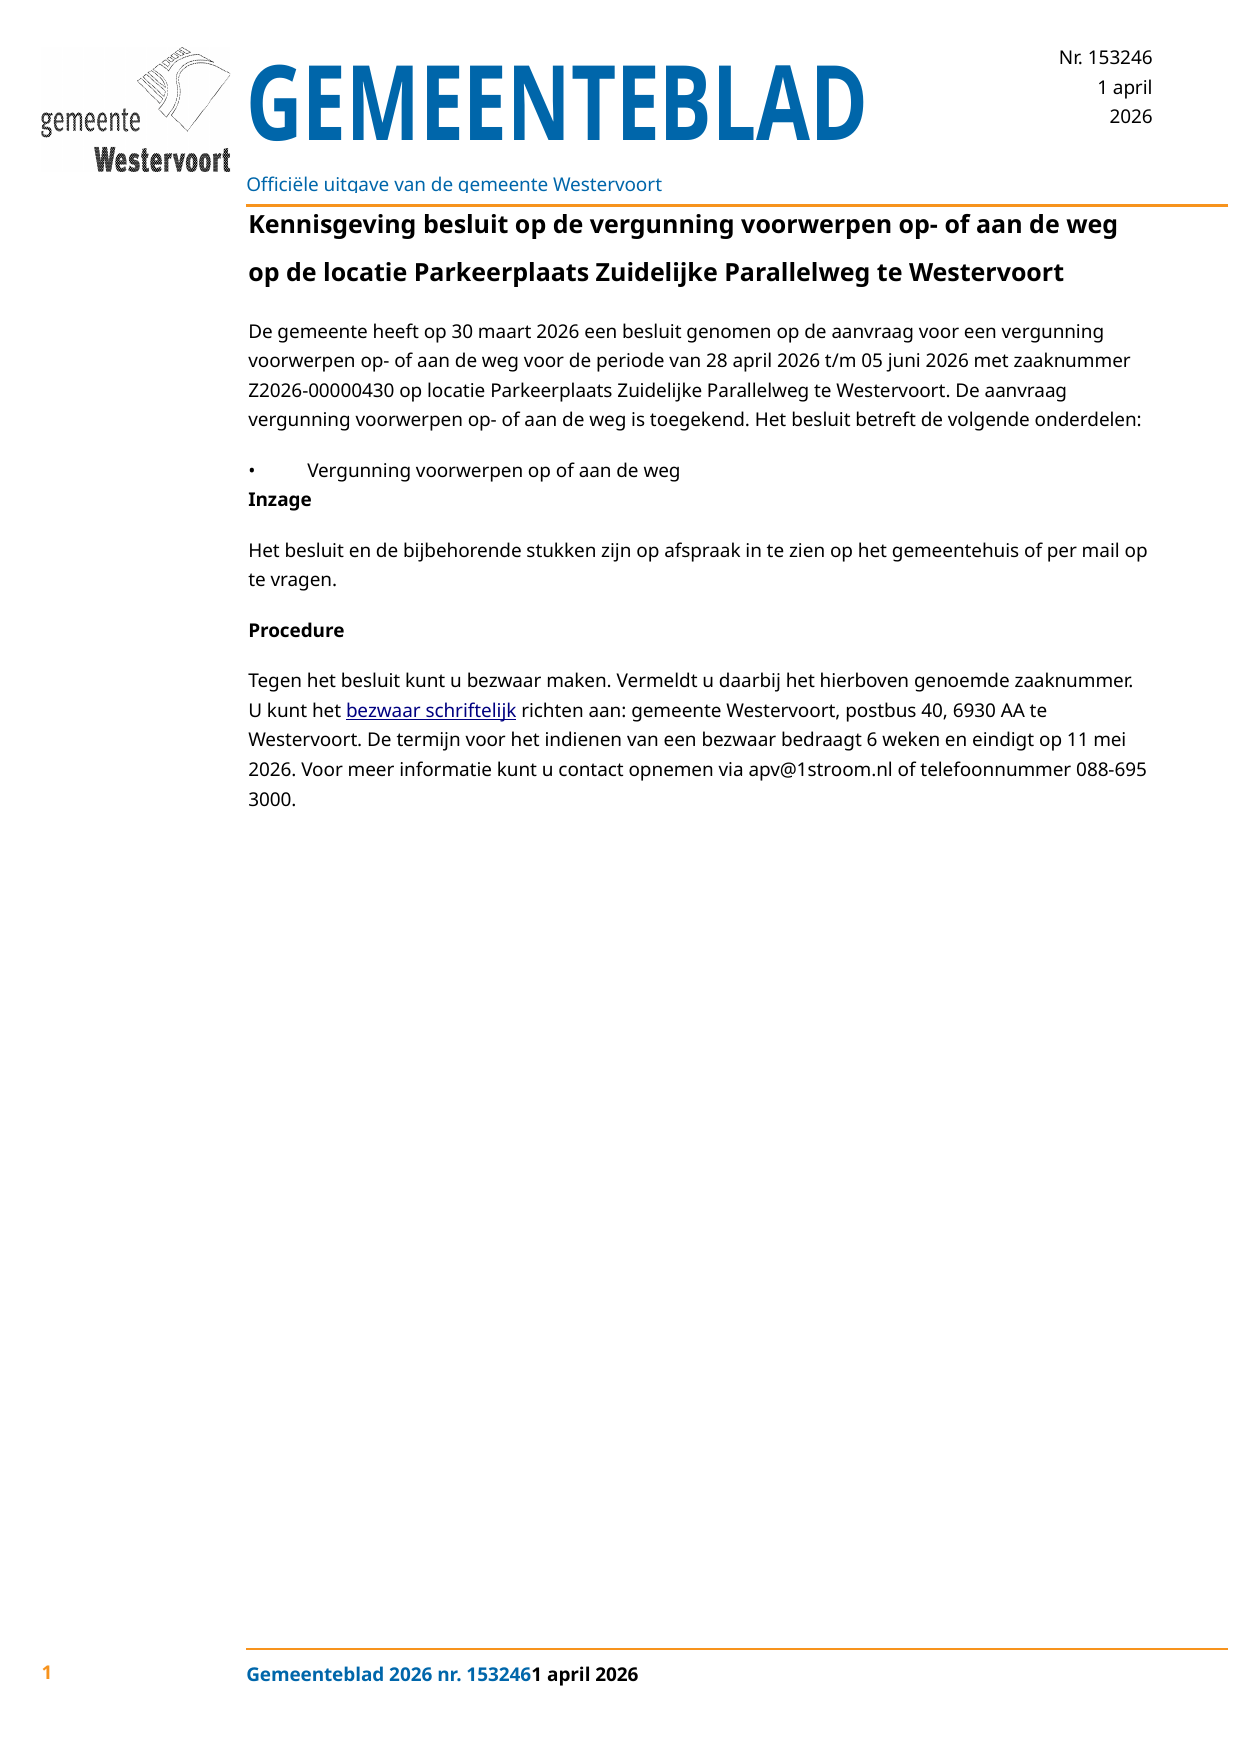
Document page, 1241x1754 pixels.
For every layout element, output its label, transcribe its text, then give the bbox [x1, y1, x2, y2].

text De gemeente heeft op 30 maart 2026 een besluit genomen op de aanvraag voor een vergunning voorwerpen op- of aan de weg voor de periode van 28 april 2026 t/m 05 juni 2026 met zaaknummer Z2026-00000430 op locatie Parkeerplaats Zuidelijke Parallelweg te Westervoort. De aanvraag vergunning voorwerpen op- of aan de weg is toegekend. Het besluit betreft de volgende onderdelen: [248, 318, 1152, 432]
text Procedure [248, 617, 1152, 643]
text Het besluit en de bijbehorende stukken zijn op afspraak in te zien op het gemeentehuis of per mail op te vragen. [248, 537, 1152, 592]
text Tegen het besluit kunt u bezwaar maken. Vermeldt u daarbij het hierboven genoemde zaaknummer. U kunt het bezwaar schriftelijk richten aan: gemeente Westervoort, postbus 40, 6930 AA te Westervoort. De termijn voor het indienen van een bezwaar bedraagt 6 weken en eindigt op 11 mei 2026. Voor meer informatie kunt u contact opnemen via apv@1stroom.nl of telefoonnummer 088-695 3000. [248, 667, 1152, 812]
text Inzage [248, 487, 1152, 512]
list Vergunning voorwerpen op of aan de weg [248, 457, 1152, 483]
text Kennisgeving besluit op de vergunning voorwerpen op- of aan de weg op de locatie Parkeerplaats Zuidelijke Parallelweg te Westervoort [248, 207, 1152, 288]
picture [41, 47, 231, 172]
